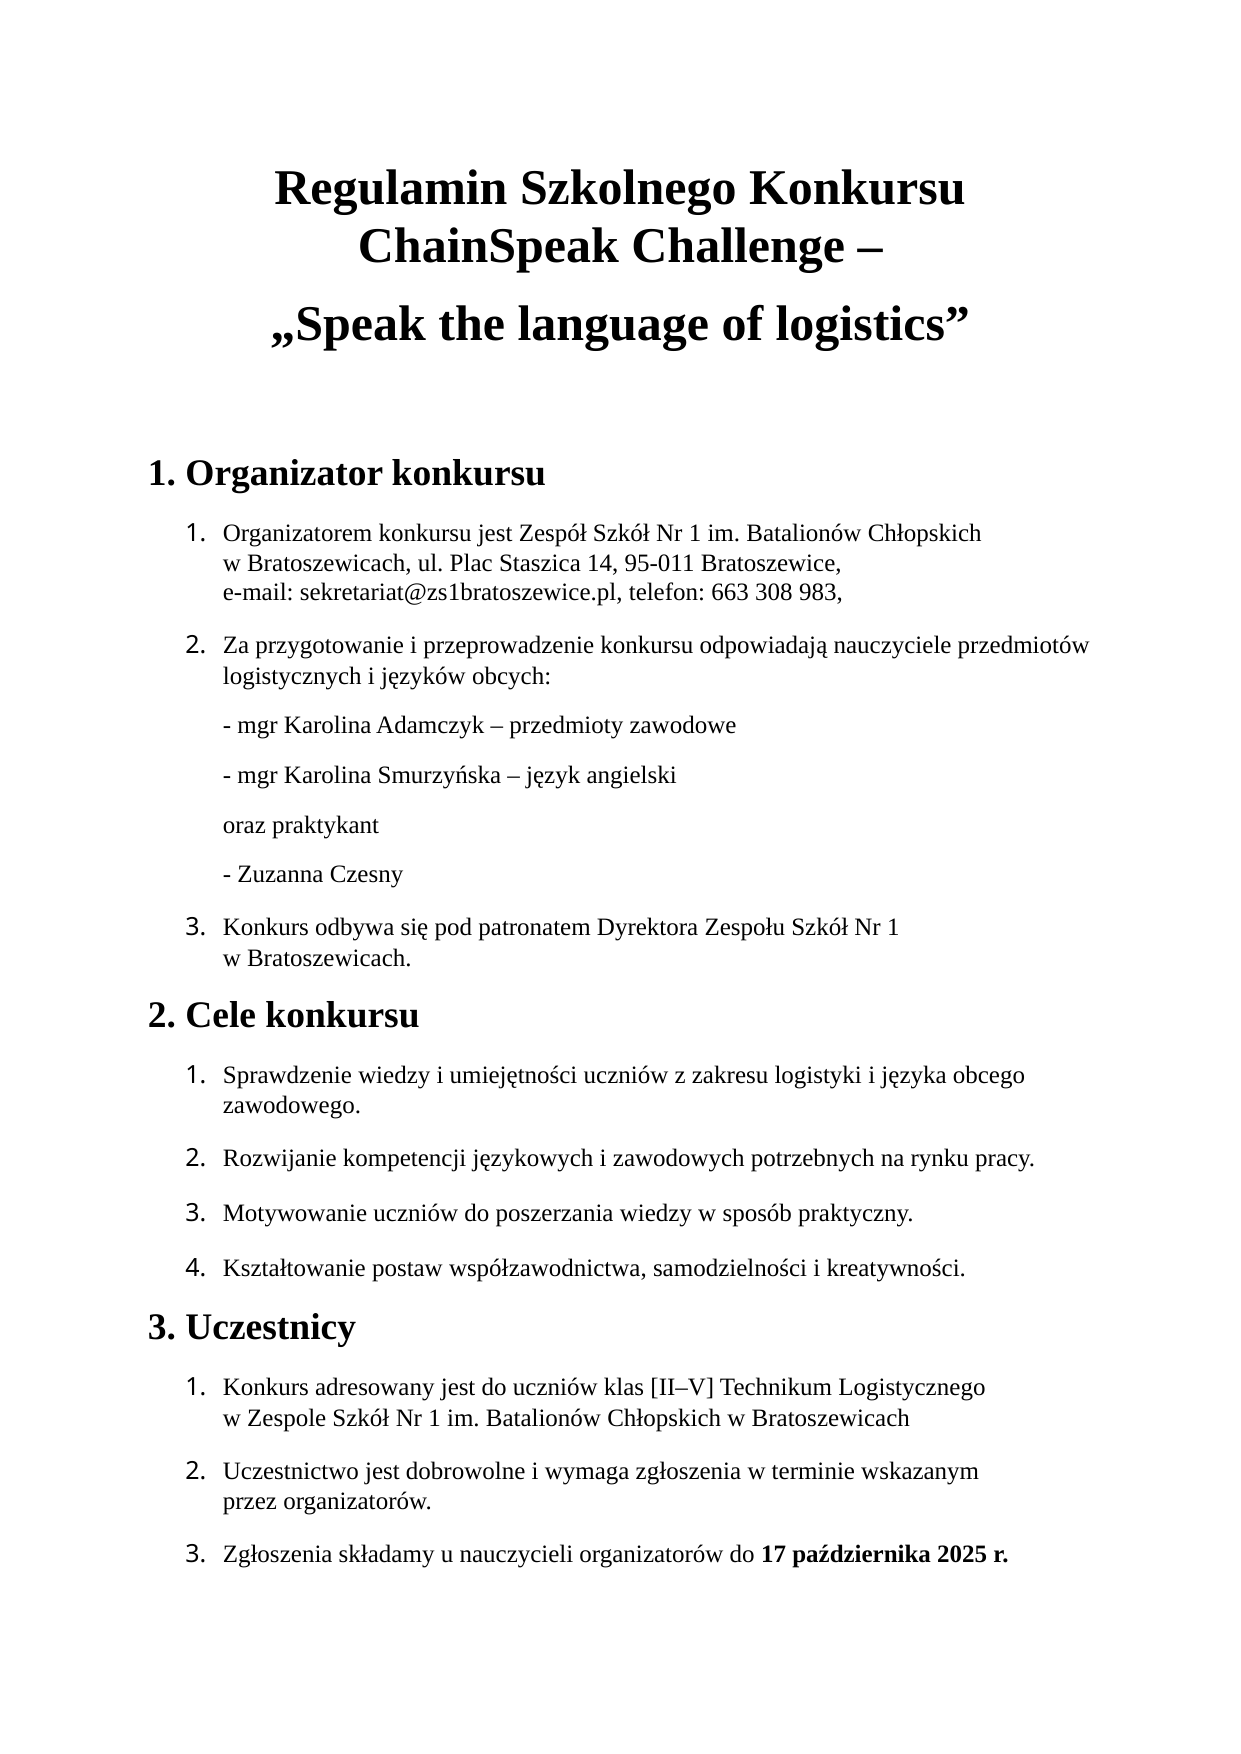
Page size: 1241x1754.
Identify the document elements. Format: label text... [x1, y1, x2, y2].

subtitle „Speak the language of logistics” [148, 294, 1093, 351]
subtitle 2. Cele konkursu [148, 992, 1093, 1036]
list Uczestnictwo jest dobrowolne i wymaga zgłoszenia w terminie wskazanym przez organizatorów. [185, 1452, 1093, 1515]
list Sprawdzenie wiedzy i umiejętności uczniów z zakresu logistyki i języka obcego zawodowego. [185, 1056, 1093, 1119]
list Konkurs odbywa się pod patronatem Dyrektora Zespołu Szkół Nr 1 w Bratoszewicach. [185, 909, 1093, 972]
subtitle 1. Organizator konkursu [148, 451, 1093, 494]
text - Zuzanna Czesny [223, 859, 1093, 888]
list Kształtowanie postaw współzawodnictwa, samodzielności i kreatywności. [185, 1250, 1093, 1284]
list Za przygotowanie i przeprowadzenie konkursu odpowiadają nauczyciele przedmiotów logistycznych i języków obcych: [185, 627, 1093, 690]
text - mgr Karolina Smurzyńska – język angielski [223, 760, 1093, 789]
list Organizatorem konkursu jest Zespół Szkół Nr 1 im. Batalionów Chłopskich w Bratoszewicach, ul. Plac Staszica 14, 95-011 Bratoszewice, e-mail: sekretariat@zs1bratoszewice.pl, telefon: 663 308 983, [185, 514, 1093, 606]
text oraz praktykant [223, 810, 1093, 838]
text - mgr Karolina Adamczyk – przedmioty zawodowe [223, 711, 1093, 739]
list Rozwijanie kompetencji językowych i zawodowych potrzebnych na rynku pracy. [185, 1140, 1093, 1174]
subtitle Regulamin Szkolnego Konkursu ChainSpeak Challenge – [148, 158, 1093, 273]
list Konkurs adresowany jest do uczniów klas [II–V] Technikum Logistycznego w Zespole Szkół Nr 1 im. Batalionów Chłopskich w Bratoszewicach [185, 1369, 1093, 1432]
list Motywowanie uczniów do poszerzania wiedzy w sposób praktyczny. [185, 1195, 1093, 1229]
subtitle 3. Uczestnicy [148, 1305, 1093, 1348]
list Zgłoszenia składamy u nauczycieli organizatorów do 17 października 2025 r. [185, 1536, 1093, 1570]
